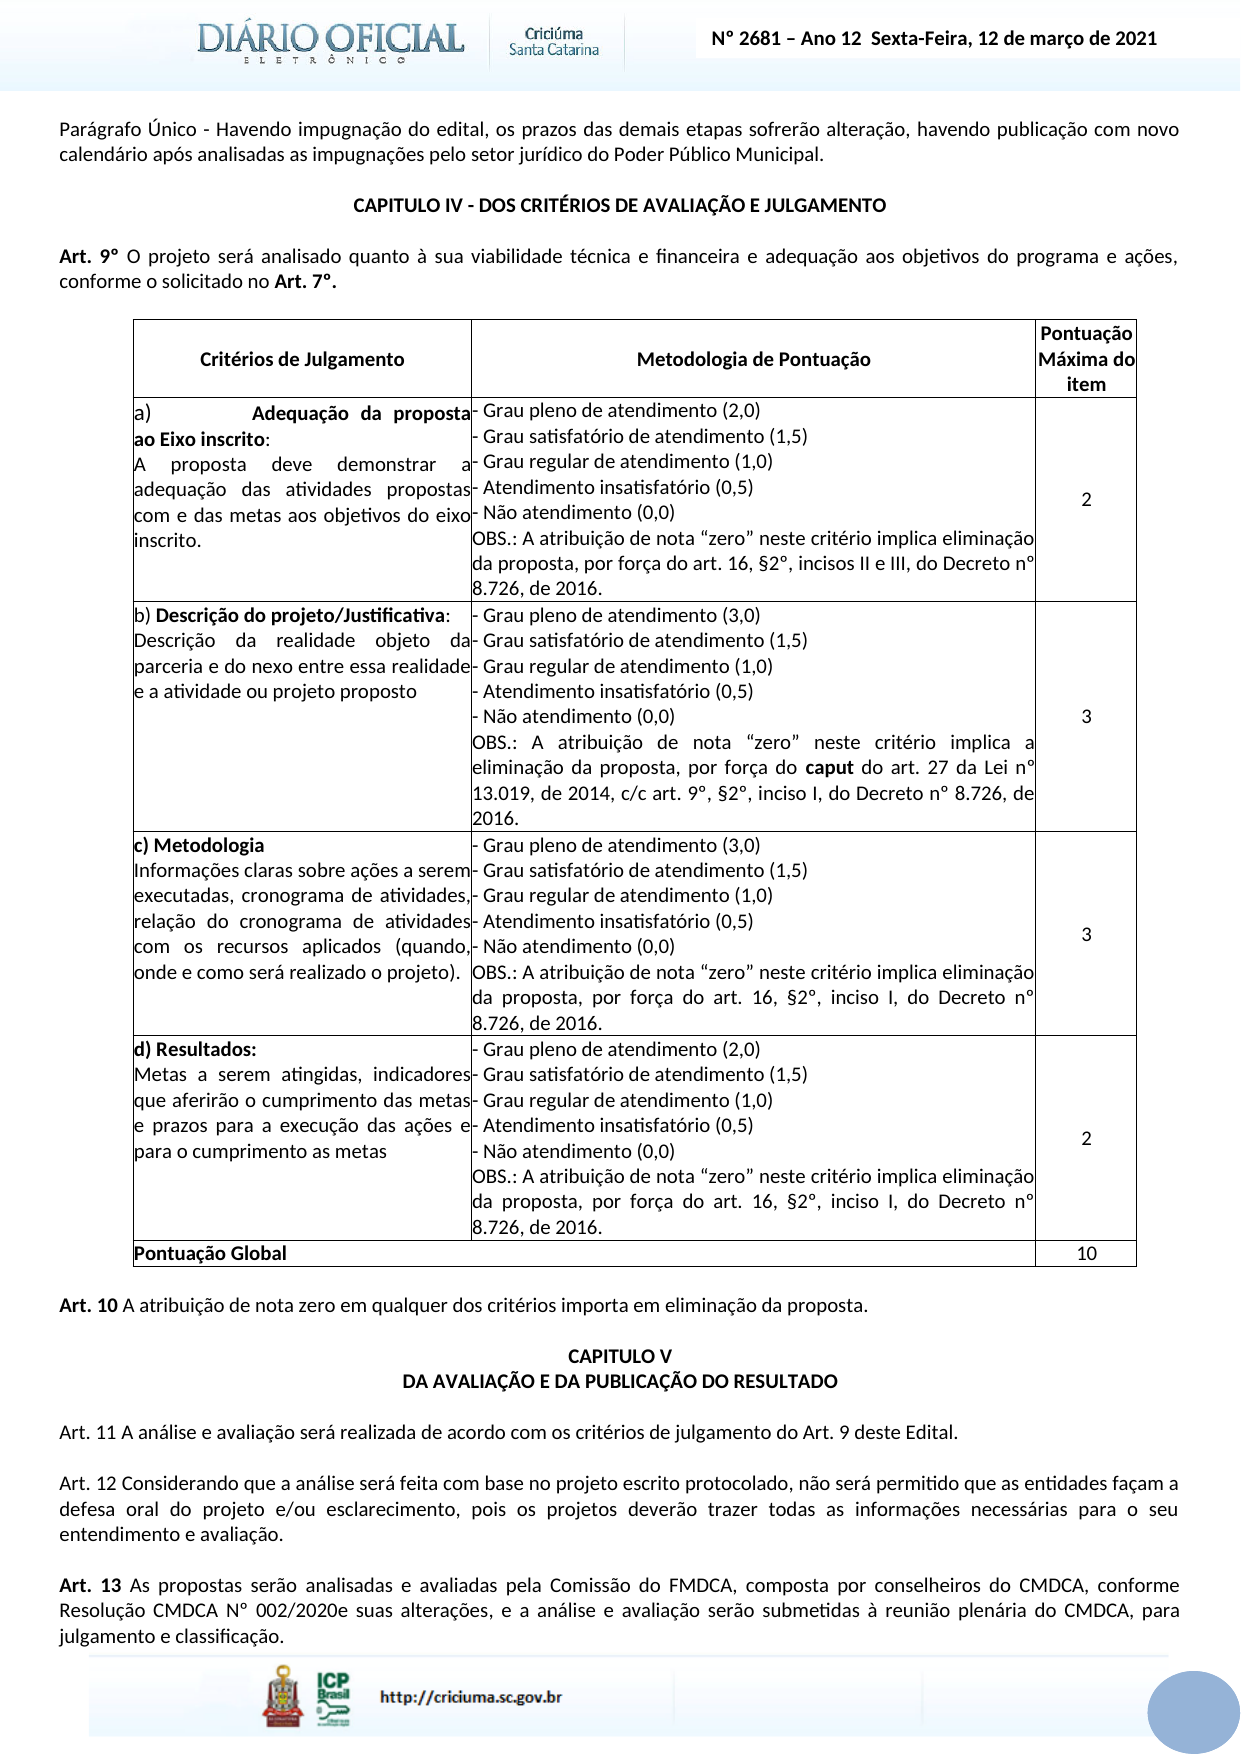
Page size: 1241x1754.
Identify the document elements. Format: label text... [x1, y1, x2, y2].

text DA AVALIAÇÃO E DA PUBLICAÇÃO DO RESULTADO [59, 1369, 1181, 1394]
table_cell Adequação da proposta ao Eixo inscrito: A proposta deve demonstrar a adequação das atividades propostas com e das metas aos objetivos do eixo inscrito. [134, 398, 471, 601]
table_cell 2 [1036, 398, 1136, 601]
text CAPITULO IV - DOS CRITÉRIOS DE AVALIAÇÃO E JULGAMENTO [59, 192, 1181, 218]
table_cell - Grau pleno de atendimento (2,0) - Grau satisfatório de atendimento (1,5) - Grau regular de atendimento (1,0) - Atendimento insatisfatório (0,5) - Não atendimento (0,0) OBS.: A atribuição de nota “zero” neste critério implica eliminação da proposta, por força do art. 16, §2º, inciso I, do Decreto nº 8.726, de 2016. [472, 1036, 1035, 1239]
text Art. 13 As propostas serão analisadas e avaliadas pela Comissão do FMDCA, composta por conselheiros do CMDCA, conforme Resolução CMDCA Nº 002/2020e suas alterações, e a análise e avaliação serão submetidas à reunião plenária do CMDCA, para julgamento e classificação. [59, 1572, 1181, 1648]
table_header Pontuação Máxima do item [1036, 320, 1136, 397]
table_cell 3 [1036, 832, 1136, 1035]
text Art. 11 A análise e avaliação será realizada de acordo com os critérios de julgamento do Art. 9 deste Edital. [59, 1419, 1181, 1445]
text Art. 9º O projeto será analisado quanto à sua viabilidade técnica e financeira e adequação aos objetivos do programa e ações, conforme o solicitado no Art. 7º. [59, 243, 1181, 294]
text CAPITULO V [59, 1343, 1181, 1369]
text Parágrafo Único - Havendo impugnação do edital, os prazos das demais etapas sofrerão alteração, havendo publicação com novo calendário após analisadas as impugnações pelo setor jurídico do Poder Público Municipal. [59, 116, 1181, 167]
table_cell c) Metodologia Informações claras sobre ações a serem executadas, cronograma de atividades, relação do cronograma de atividades com os recursos aplicados (quando, onde e como será realizado o projeto). [134, 832, 471, 1035]
text Art. 10 A atribuição de nota zero em qualquer dos critérios importa em eliminação da proposta. [59, 1292, 1181, 1318]
table_cell d) Resultados: Metas a serem atingidas, indicadores que aferirão o cumprimento das metas e prazos para a execução das ações e para o cumprimento as metas [134, 1036, 471, 1239]
table_cell b) Descrição do projeto/Justificativa: Descrição da realidade objeto da parceria e do nexo entre essa realidade e a atividade ou projeto proposto [134, 602, 471, 831]
table_cell 10 [1036, 1241, 1136, 1266]
table_cell - Grau pleno de atendimento (3,0) - Grau satisfatório de atendimento (1,5) - Grau regular de atendimento (1,0) - Atendimento insatisfatório (0,5) - Não atendimento (0,0) OBS.: A atribuição de nota “zero” neste critério implica eliminação da proposta, por força do art. 16, §2º, inciso I, do Decreto nº 8.726, de 2016. [472, 832, 1035, 1035]
table_header Critérios de Julgamento [134, 320, 471, 397]
text Art. 12 Considerando que a análise será feita com base no projeto escrito protocolado, não será permitido que as entidades façam a defesa oral do projeto e/ou esclarecimento, pois os projetos deverão trazer todas as informações necessárias para o seu entendimento e avaliação. [59, 1470, 1181, 1547]
table_cell 3 [1036, 602, 1136, 831]
table_cell 2 [1036, 1036, 1136, 1239]
table_header Metodologia de Pontuação [472, 320, 1035, 397]
table_cell Pontuação Global [134, 1241, 1035, 1266]
table_cell - Grau pleno de atendimento (2,0) - Grau satisfatório de atendimento (1,5) - Grau regular de atendimento (1,0) - Atendimento insatisfatório (0,5) - Não atendimento (0,0) OBS.: A atribuição de nota “zero” neste critério implica eliminação da proposta, por força do art. 16, §2º, incisos II e III, do Decreto nº 8.726, de 2016. [472, 398, 1035, 601]
table_cell - Grau pleno de atendimento (3,0) - Grau satisfatório de atendimento (1,5) - Grau regular de atendimento (1,0) - Atendimento insatisfatório (0,5) - Não atendimento (0,0) OBS.: A atribuição de nota “zero” neste critério implica a eliminação da proposta, por força do caput do art. 27 da Lei nº 13.019, de 2014, c/c art. 9º, §2º, inciso I, do Decreto nº 8.726, de 2016. [472, 602, 1035, 831]
